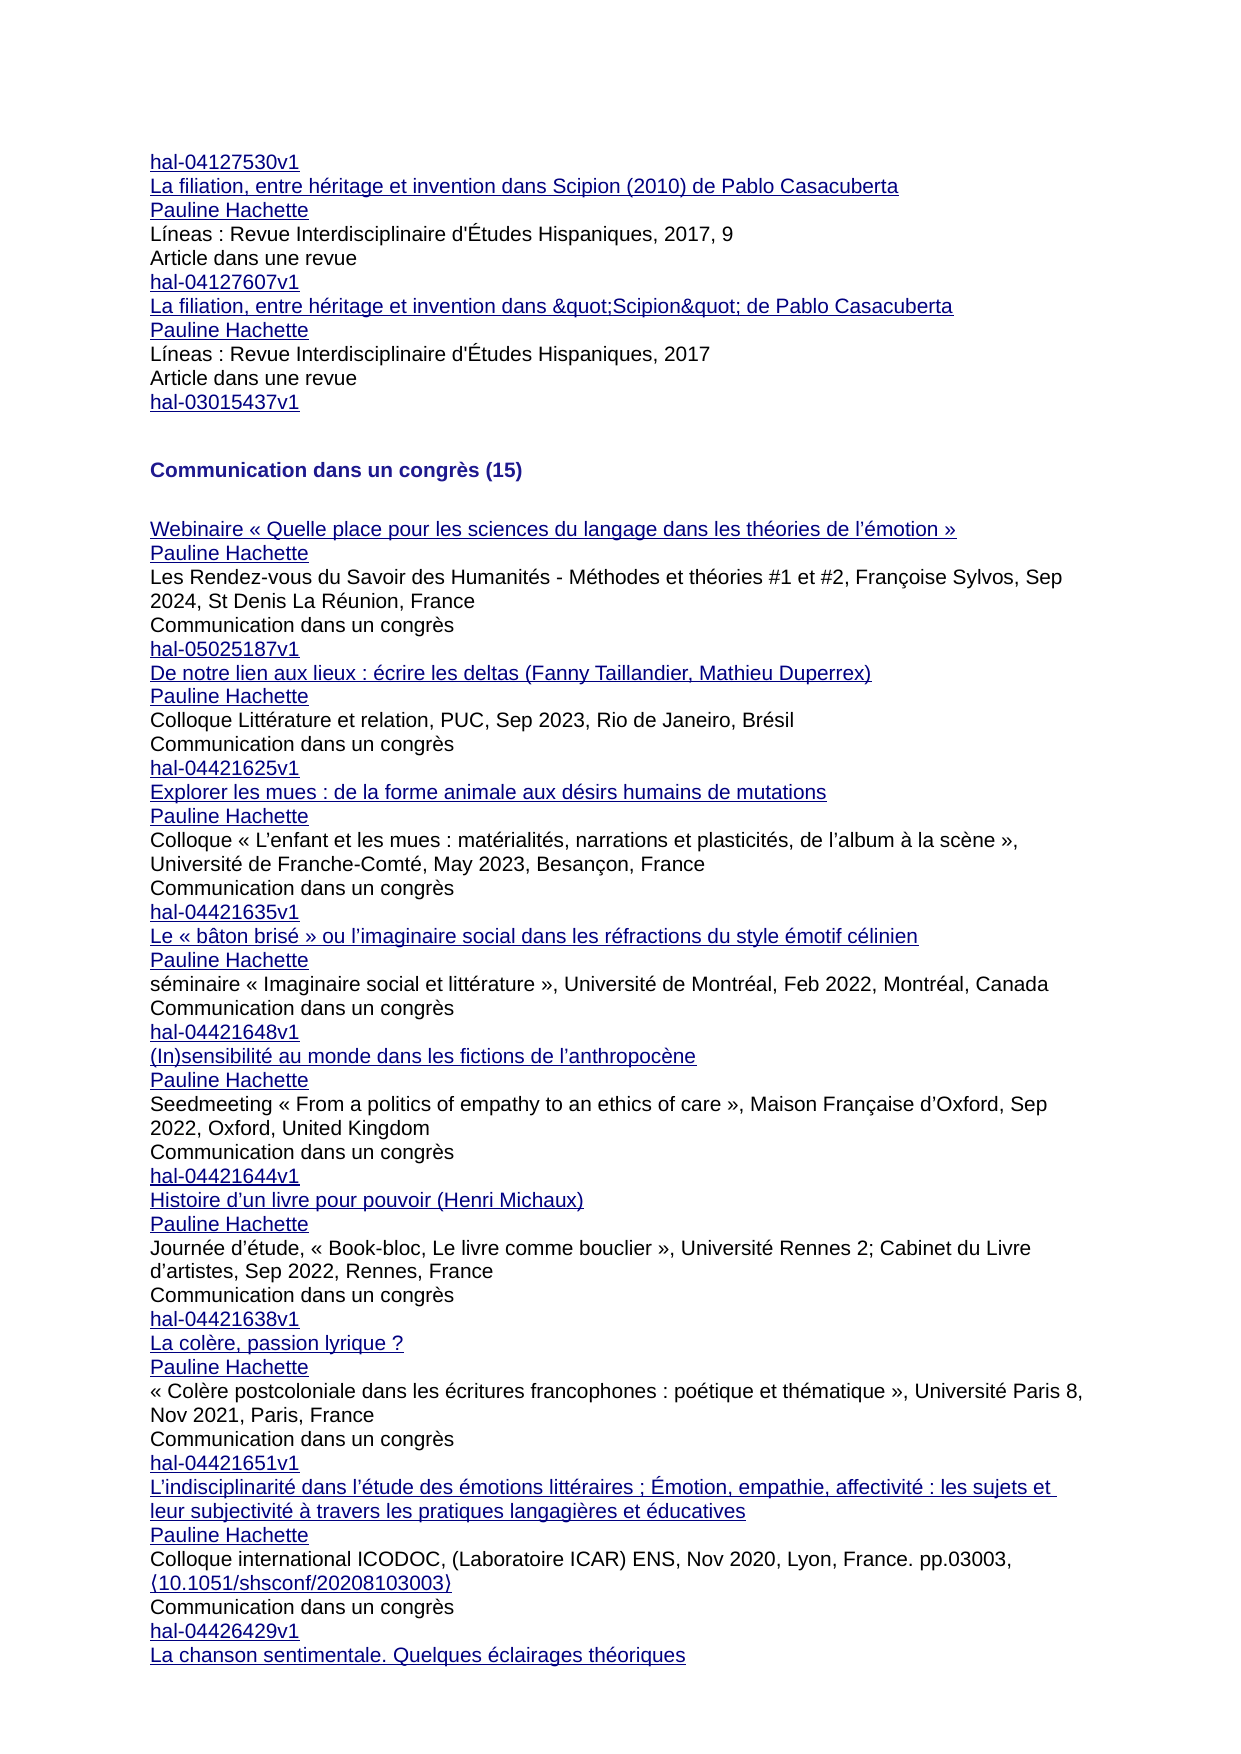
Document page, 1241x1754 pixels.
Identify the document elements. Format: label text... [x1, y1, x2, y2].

table_cell Explorer les mues : de la forme animale aux désirs humains de mutations Pauline Hachette Colloque « L’enfant et les mues : matérialités, narrations et plasticités, de l’album à la scène », Université de Franche-Comté, May 2023, Besançon, France Communication dans un congrès hal-04421635v1 [150, 780, 1090, 924]
table_cell La chanson sentimentale. Quelques éclairages théoriques [150, 1643, 1090, 1667]
table_cell De notre lien aux lieux : écrire les deltas (Fanny Taillandier, Mathieu Duperrex) Pauline Hachette Colloque Littérature et relation, PUC, Sep 2023, Rio de Janeiro, Brésil Communication dans un congrès hal-04421625v1 [150, 660, 1090, 780]
table_cell La colère, passion lyrique ? Pauline Hachette « Colère postcoloniale dans les écritures francophones : poétique et thématique », Université Paris 8, Nov 2021, Paris, France Communication dans un congrès hal-04421651v1 [150, 1331, 1090, 1475]
table_cell Histoire d’un livre pour pouvoir (Henri Michaux) Pauline Hachette Journée d’étude, « Book-bloc, Le livre comme bouclier », Université Rennes 2; Cabinet du Livre d’artistes, Sep 2022, Rennes, France Communication dans un congrès hal-04421638v1 [150, 1188, 1090, 1331]
table_cell L’indisciplinarité dans l’étude des émotions littéraires ; Émotion, empathie, affectivité : les sujets et leur subjectivité à travers les pratiques langagières et éducatives Pauline Hachette Colloque international ICODOC, (Laboratoire ICAR) ENS, Nov 2020, Lyon, France. pp.03003, ⟨10.1051/shsconf/20208103003⟩ Communication dans un congrès hal-04426429v1 [150, 1475, 1090, 1643]
table_cell La filiation, entre héritage et invention dans &quot;Scipion&quot; de Pablo Casacuberta Pauline Hachette Líneas : Revue Interdisciplinaire d'Études Hispaniques, 2017 Article dans une revue hal-03015437v1 [150, 294, 1090, 413]
table_cell La filiation, entre héritage et invention dans Scipion (2010) de Pablo Casacuberta Pauline Hachette Líneas : Revue Interdisciplinaire d'Études Hispaniques, 2017, 9 Article dans une revue hal-04127607v1 [150, 174, 1090, 294]
table_cell (In)sensibilité au monde dans les fictions de l’anthropocène Pauline Hachette Seedmeeting « From a politics of empathy to an ethics of care », Maison Française d’Oxford, Sep 2022, Oxford, United Kingdom Communication dans un congrès hal-04421644v1 [150, 1044, 1090, 1187]
table_cell Le « bâton brisé » ou l’imaginaire social dans les réfractions du style émotif célinien Pauline Hachette séminaire « Imaginaire social et littérature », Université de Montréal, Feb 2022, Montréal, Canada Communication dans un congrès hal-04421648v1 [150, 924, 1090, 1044]
table_cell hal-04127530v1 [150, 150, 1090, 174]
subtitle Communication dans un congrès (15) [150, 458, 1090, 482]
table_header Webinaire « Quelle place pour les sciences du langage dans les théories de l’émotion » Pauline Hachette Les Rendez-vous du Savoir des Humanités - Méthodes et théories #1 et #2, Françoise Sylvos, Sep 2024, St Denis La Réunion, France Communication dans un congrès hal-05025187v1 [150, 517, 1090, 660]
